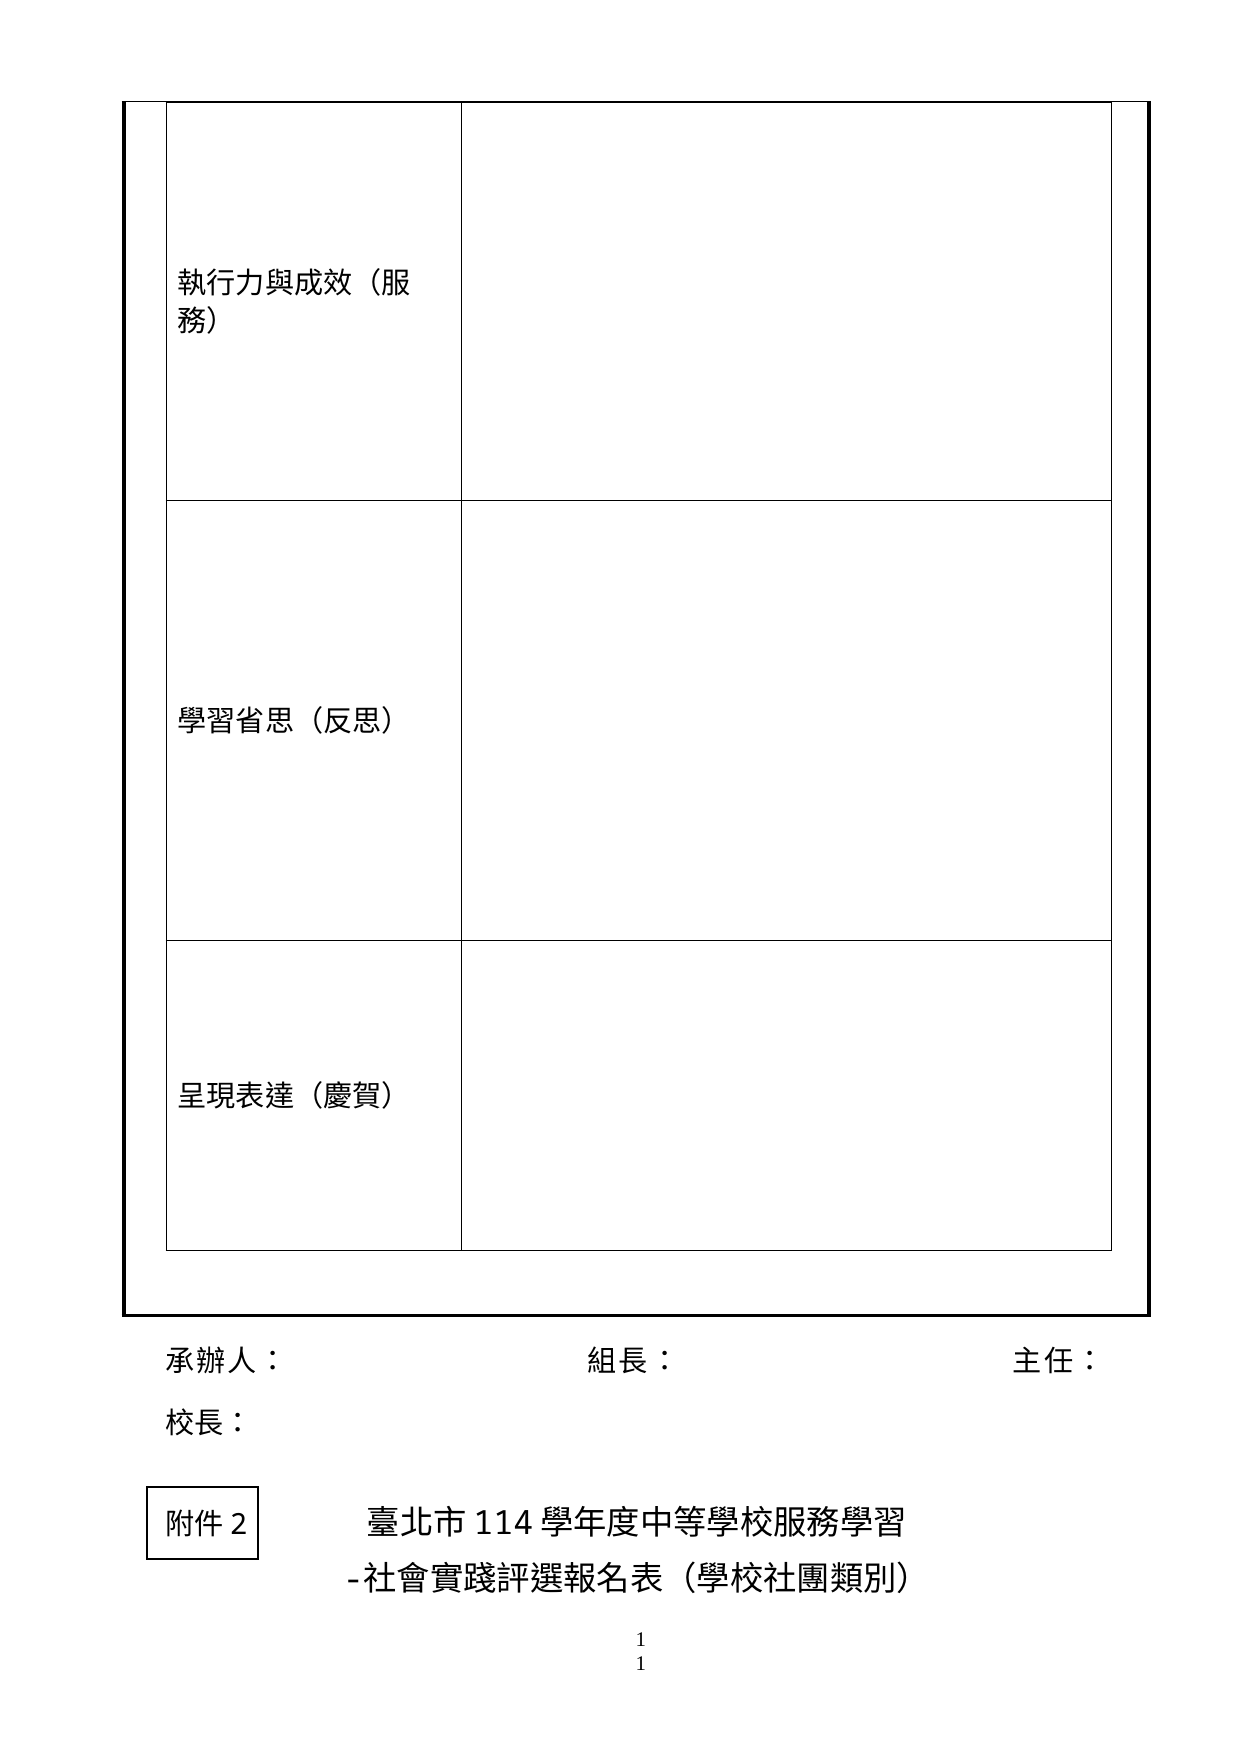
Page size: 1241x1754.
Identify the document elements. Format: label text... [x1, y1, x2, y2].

table_cell [462, 941, 1111, 1250]
table_cell 執行力與成效（服務） [167, 103, 461, 500]
table_cell [462, 501, 1111, 940]
table_cell 呈現表達（慶賀） [167, 941, 461, 1250]
table_cell 學習省思（反思） [167, 501, 461, 940]
subtitle 附件2 臺北市114學年度中等學校服務學習 [259, 1504, 1107, 1542]
table_cell [462, 103, 1111, 500]
table_cell [126, 102, 1147, 1314]
subtitle -社會實踐評選報名表（學校社團類別） [165, 1561, 1107, 1598]
text 承辦人： 組長： 主任： 校長： [165, 1317, 1107, 1442]
